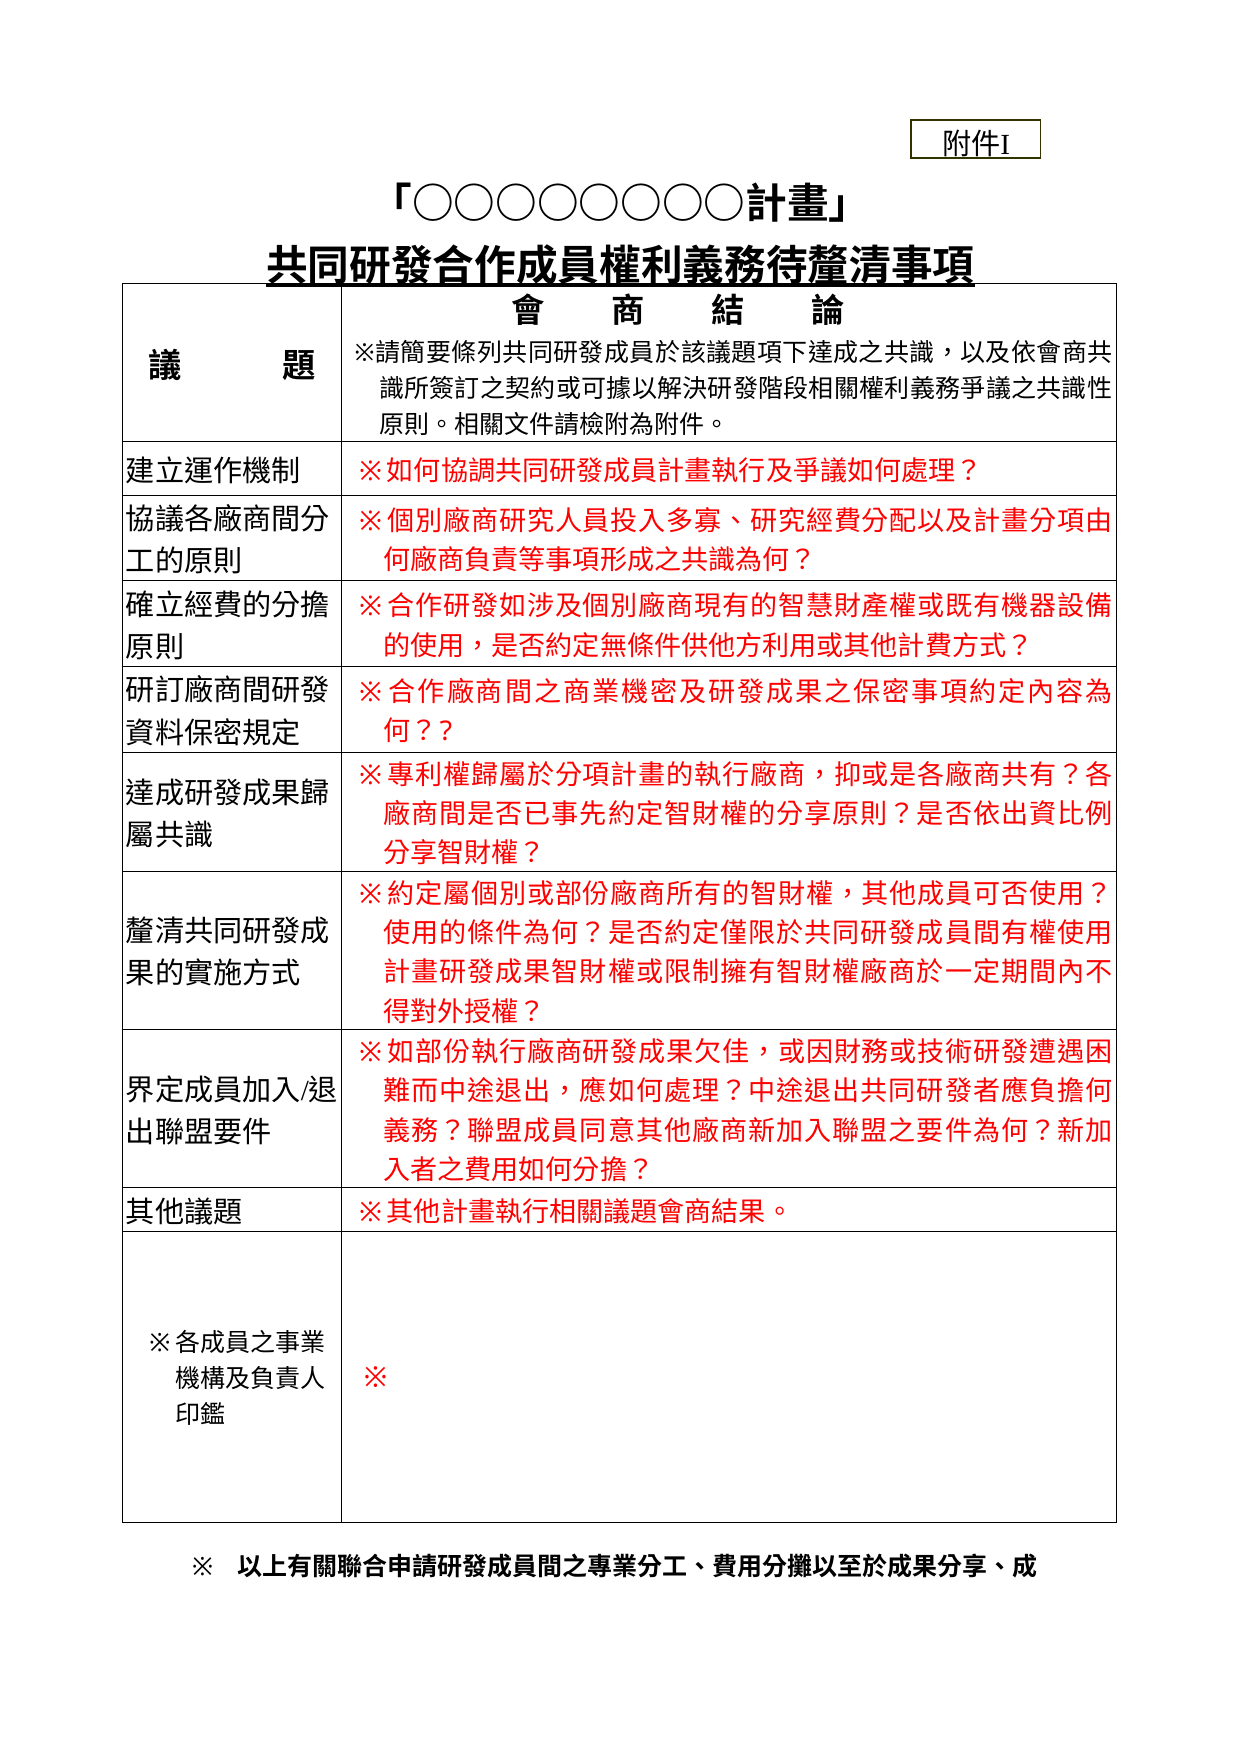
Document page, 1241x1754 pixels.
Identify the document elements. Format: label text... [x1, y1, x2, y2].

table_cell ※如何協調共同研發成員計畫執行及爭議如何處理？ [342, 442, 1116, 495]
table_cell ※如部份執行廠商研發成果欠佳，或因財務或技術研發遭遇困難而中途退出，應如何處理？中途退出共同研發者應負擔何義務？聯盟成員同意其他廠商新加入聯盟之要件為何？新加入者之費用如何分擔？ [342, 1030, 1116, 1187]
table_cell 其他議題 [123, 1188, 341, 1231]
table_cell 協議各廠商間分工的原則 [123, 496, 341, 580]
table_cell 建立運作機制 [123, 442, 341, 495]
list 以上有關聯合申請研發成員間之專業分工、費用分攤以至於成果分享、成 [187, 1523, 1062, 1586]
table_cell 釐清共同研發成果的實施方式 [123, 872, 341, 1029]
table_cell ※個別廠商研究人員投入多寡、研究經費分配以及計畫分項由何廠商負責等事項形成之共識為何？ [342, 496, 1116, 580]
table_cell ※專利權歸屬於分項計畫的執行廠商，抑或是各廠商共有？各廠商間是否已事先約定智財權的分享原則？是否依出資比例分享智財權？ [342, 753, 1116, 871]
table_cell 各成員之事業機構及負責人印鑑 [123, 1232, 341, 1522]
text 附件I [912, 121, 1040, 157]
table_cell ※其他計畫執行相關議題會商結果。 [342, 1188, 1116, 1231]
table_cell 達成研發成果歸屬共識 [123, 753, 341, 871]
text 共同研發合作成員權利義務待釐清事項 [187, 221, 1053, 283]
table_cell 研訂廠商間研發資料保密規定 [123, 667, 341, 752]
text 「○○○○○○○○計畫」 [187, 158, 1053, 221]
table_cell 確立經費的分擔原則 [123, 581, 341, 666]
table_cell ※合作廠商間之商業機密及研發成果之保密事項約定內容為何？? [342, 667, 1116, 752]
table_cell ※約定屬個別或部份廠商所有的智財權，其他成員可否使用？使用的條件為何？是否約定僅限於共同研發成員間有權使用計畫研發成果智財權或限制擁有智財權廠商於一定期間內不得對外授權？ [342, 872, 1116, 1029]
table_header 議 題 [123, 284, 341, 441]
table_header 會 商 結 論 ※請簡要條列共同研發成員於該議題項下達成之共識，以及依會商共識所簽訂之契約或可據以解決研發階段相關權利義務爭議之共識性原則。相關文件請檢附為附件。 [342, 284, 1116, 441]
table_cell 界定成員加入/退出聯盟要件 [123, 1030, 341, 1187]
table_cell ※合作研發如涉及個別廠商現有的智慧財產權或既有機器設備的使用，是否約定無條件供他方利用或其他計費方式？ [342, 581, 1116, 666]
table_cell ※ [342, 1232, 1116, 1522]
